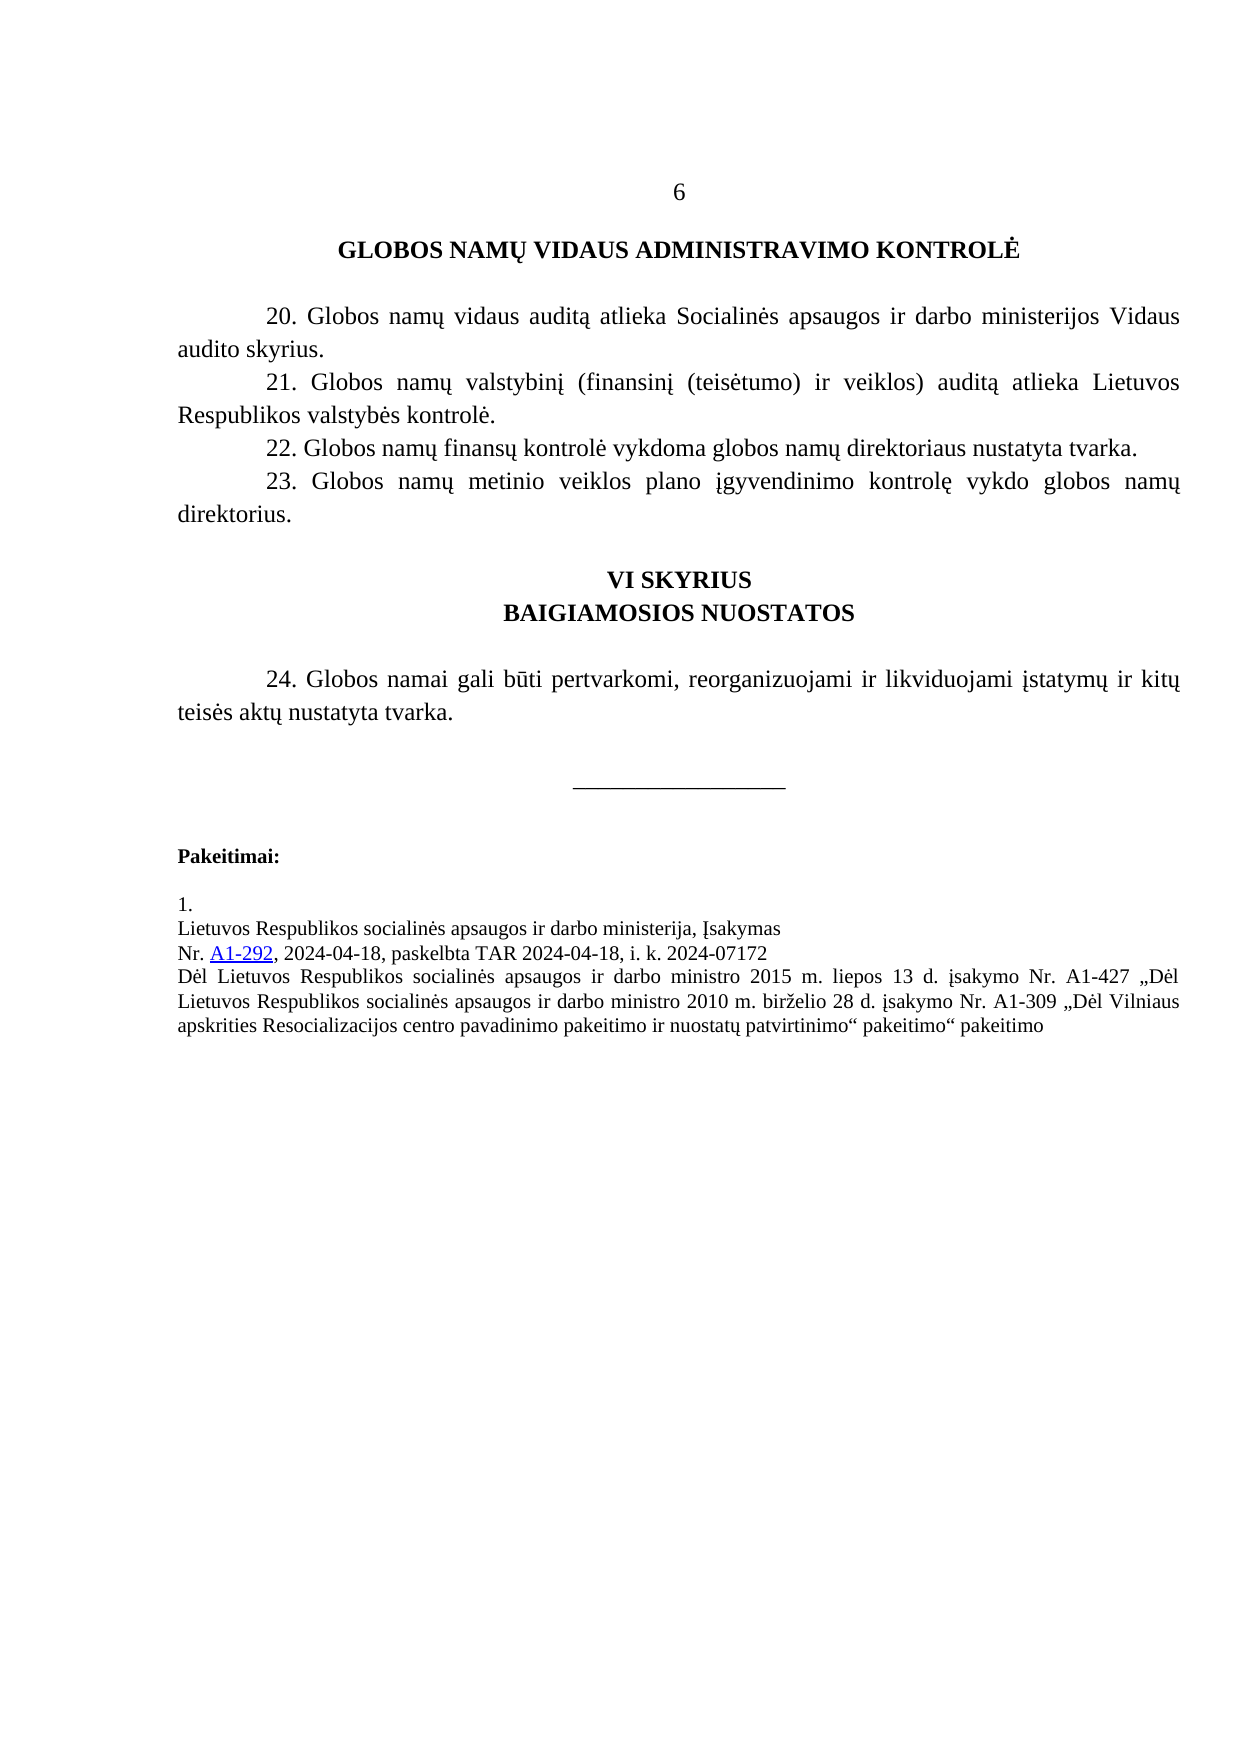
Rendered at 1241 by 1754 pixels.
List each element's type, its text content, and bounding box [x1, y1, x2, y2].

text VI skyrius [177, 565, 1181, 594]
text Nr. A1-292, 2024-04-18, paskelbta TAR 2024-04-18, i. k. 2024-07172 [177, 940, 1181, 964]
text BAIGIAMOSIOS NUOSTATOS [177, 598, 1181, 627]
text Lietuvos Respublikos socialinės apsaugos ir darbo ministerija, Įsakymas [177, 916, 1181, 940]
text GLOBOS NAMŲ VIDAUS ADMINISTRAVIMO KONTROLĖ [177, 235, 1181, 263]
text 24. Globos namai gali būti pertvarkomi, reorganizuojami ir likviduojami įstatymų ir kitų teisės aktų nustatyta tvarka. [177, 664, 1181, 726]
text Dėl Lietuvos Respublikos socialinės apsaugos ir darbo ministro 2015 m. liepos 13 d. įsakymo Nr. A1-427 „Dėl Lietuvos Respublikos socialinės apsaugos ir darbo ministro 2010 m. birželio 28 d. įsakymo Nr. A1-309 „Dėl Vilniaus apskrities Resocializacijos centro pavadinimo pakeitimo ir nuostatų patvirtinimo“ pakeitimo“ pakeitimo [177, 964, 1181, 1037]
text 21. Globos namų valstybinį (finansinį (teisėtumo) ir veiklos) auditą atlieka Lietuvos Respublikos valstybės kontrolė. [177, 367, 1181, 428]
text Pakeitimai: [177, 844, 1181, 868]
text _________________ [177, 763, 1181, 792]
text 20. Globos namų vidaus auditą atlieka Socialinės apsaugos ir darbo ministerijos Vidaus audito skyrius. [177, 301, 1181, 362]
text 22. Globos namų finansų kontrolė vykdoma globos namų direktoriaus nustatyta tvarka. [177, 433, 1181, 462]
text 1. [177, 892, 1181, 916]
text 23. Globos namų metinio veiklos plano įgyvendinimo kontrolę vykdo globos namų direktorius. [177, 466, 1181, 528]
